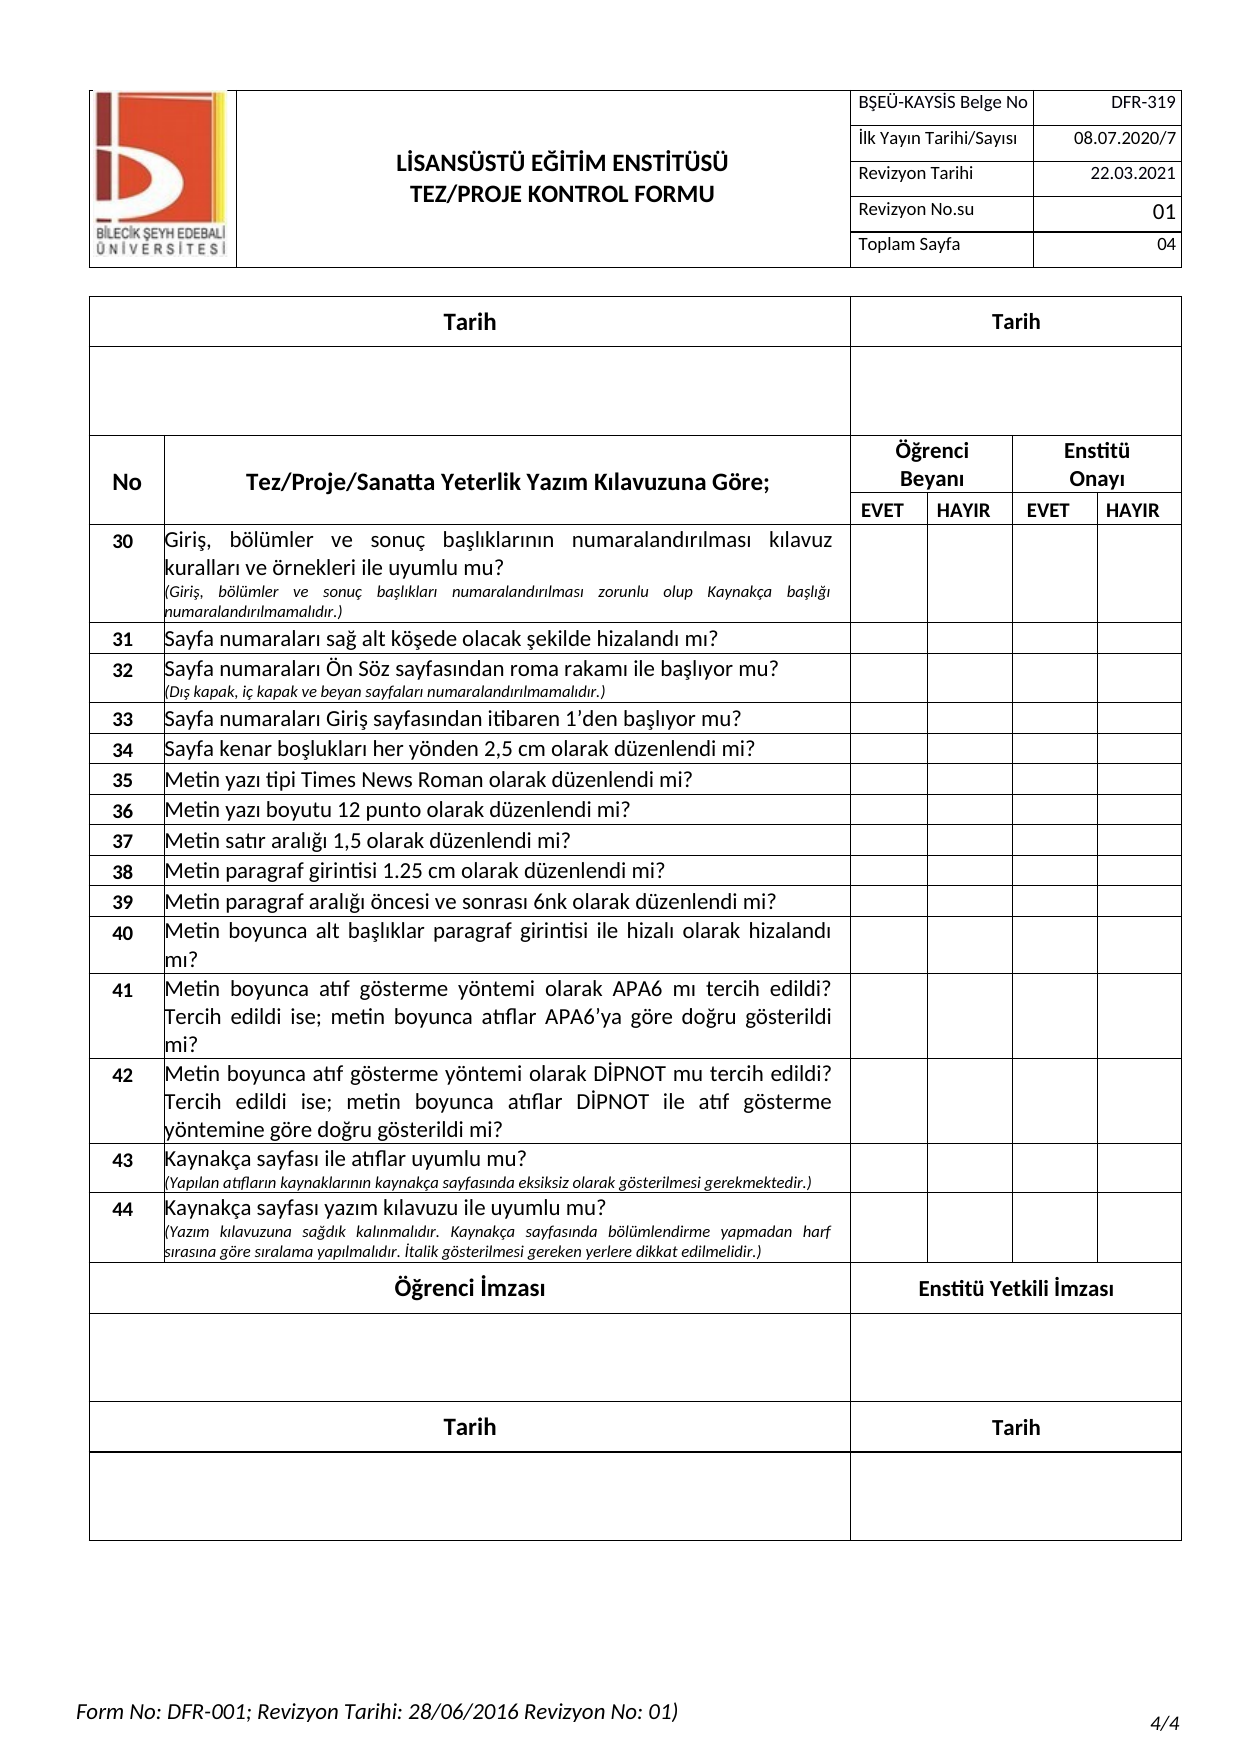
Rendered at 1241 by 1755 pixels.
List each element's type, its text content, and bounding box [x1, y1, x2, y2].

table_cell [1013, 886, 1097, 916]
table_cell Metin paragraf girintisi 1.25 cm olarak düzenlendi mi? [165, 856, 850, 885]
table_cell 31 [90, 623, 164, 653]
table_cell Enstitü Onayı [1013, 436, 1181, 492]
table_cell [928, 825, 1012, 854]
table_cell Metin satır aralığı 1,5 olarak düzenlendi mi? [165, 825, 850, 854]
table_cell Öğrenci Beyanı [851, 436, 1012, 492]
table_cell 42 [90, 1059, 164, 1143]
table_cell [1098, 974, 1181, 1058]
table_cell [851, 795, 927, 824]
table_cell [851, 856, 927, 885]
table_cell [851, 1314, 1181, 1401]
table_cell [928, 654, 1012, 702]
table_cell [928, 525, 1012, 622]
table_cell [1098, 825, 1181, 854]
table_cell [851, 1144, 927, 1192]
table_cell [851, 1193, 927, 1262]
table_cell [928, 974, 1012, 1058]
table_cell Tarih [851, 297, 1181, 346]
table_cell [1013, 525, 1097, 622]
table_cell Metin paragraf aralığı öncesi ve sonrası 6nk olarak düzenlendi mi? [165, 886, 850, 916]
table_cell [1098, 795, 1181, 824]
table_cell [1098, 764, 1181, 793]
table_cell 39 [90, 886, 164, 916]
table_cell [851, 917, 927, 973]
table_cell [90, 1314, 850, 1401]
table_cell [1013, 703, 1097, 732]
table_cell [928, 1059, 1012, 1143]
table_cell 43 [90, 1144, 164, 1192]
table_cell [1013, 1059, 1097, 1143]
table_cell [851, 974, 927, 1058]
table_cell No [90, 436, 164, 524]
table_cell [1013, 825, 1097, 854]
table_cell 40 [90, 917, 164, 973]
table_cell Metin yazı boyutu 12 punto olarak düzenlendi mi? [165, 795, 850, 824]
table_cell Sayfa numaraları Giriş sayfasından itibaren 1’den başlıyor mu? [165, 703, 850, 732]
table_cell [1013, 856, 1097, 885]
table_cell [1098, 623, 1181, 653]
table_cell Tarih [851, 1402, 1181, 1451]
table_cell Sayfa kenar boşlukları her yönden 2,5 cm olarak düzenlendi mi? [165, 734, 850, 763]
table_cell [1013, 974, 1097, 1058]
table_cell [1098, 1059, 1181, 1143]
table_cell [851, 886, 927, 916]
table_cell Metin boyunca atıf gösterme yöntemi olarak APA6 mı tercih edildi? Tercih edildi ise; metin boyunca atıflar APA6’ya göre doğru gösterildi mi? [165, 974, 850, 1058]
table_cell [928, 1144, 1012, 1192]
table_cell [851, 1453, 1181, 1540]
table_cell Kaynakça sayfası yazım kılavuzu ile uyumlu mu? (Yazım kılavuzuna sağdık kalınmalıdır. Kaynakça sayfasında bölümlendirme yapmadan harf sırasına göre sıralama yapılmalıdır. İtalik gösterilmesi gereken yerlere dikkat edilmelidir.) [165, 1193, 850, 1262]
table_cell [90, 1453, 850, 1540]
table_cell Kaynakça sayfası ile atıflar uyumlu mu? (Yapılan atıfların kaynaklarının kaynakça sayfasında eksiksiz olarak gösterilmesi gerekmektedir.) [165, 1144, 850, 1192]
table_cell [851, 703, 927, 732]
table_cell [1013, 1193, 1097, 1262]
table_cell [851, 764, 927, 793]
table_cell 30 [90, 525, 164, 622]
table_cell [928, 623, 1012, 653]
table_cell [851, 347, 1181, 435]
table_cell [1098, 856, 1181, 885]
table_cell [851, 623, 927, 653]
table_cell [1098, 917, 1181, 973]
table_cell Metin boyunca alt başlıklar paragraf girintisi ile hizalı olarak hizalandı mı? [165, 917, 850, 973]
table_cell Tarih [90, 297, 850, 346]
table_cell [1013, 1144, 1097, 1192]
table_cell [928, 917, 1012, 973]
table_cell Sayfa numaraları Ön Söz sayfasından roma rakamı ile başlıyor mu? (Dış kapak, iç kapak ve beyan sayfaları numaralandırılmamalıdır.) [165, 654, 850, 702]
table_cell [1013, 764, 1097, 793]
table_cell 37 [90, 825, 164, 854]
table_cell [1098, 1144, 1181, 1192]
table_cell [1098, 886, 1181, 916]
table_cell [1013, 795, 1097, 824]
table_cell 35 [90, 764, 164, 793]
table_cell 36 [90, 795, 164, 824]
table_cell [1098, 703, 1181, 732]
table_cell HAYIR [1098, 493, 1181, 524]
table_cell 41 [90, 974, 164, 1058]
table_cell [851, 525, 927, 622]
table_cell [1013, 623, 1097, 653]
table_cell EVET [851, 493, 927, 524]
table_cell [928, 764, 1012, 793]
table_cell HAYIR [928, 493, 1012, 524]
table_cell Tez/Proje/Sanatta Yeterlik Yazım Kılavuzuna Göre; [165, 436, 850, 524]
table_cell [851, 734, 927, 763]
table_cell [851, 654, 927, 702]
table_cell Tarih [90, 1402, 850, 1451]
table_cell Metin yazı tipi Times News Roman olarak düzenlendi mi? [165, 764, 850, 793]
table_cell Öğrenci İmzası [90, 1263, 850, 1312]
table_cell Giriş, bölümler ve sonuç başlıklarının numaralandırılması kılavuz kuralları ve örnekleri ile uyumlu mu? (Giriş, bölümler ve sonuç başlıkları numaralandırılması zorunlu olup Kaynakça başlığı numaralandırılmamalıdır.) [165, 525, 850, 622]
table_cell [851, 825, 927, 854]
table_cell [1098, 525, 1181, 622]
table_cell [1098, 654, 1181, 702]
table_cell [1098, 734, 1181, 763]
table_cell 38 [90, 856, 164, 885]
table_cell [1013, 654, 1097, 702]
table_cell [1098, 1193, 1181, 1262]
table_cell [851, 1059, 927, 1143]
table_cell [928, 886, 1012, 916]
table_cell [928, 1193, 1012, 1262]
table_cell [1013, 917, 1097, 973]
table_cell Enstitü Yetkili İmzası [851, 1263, 1181, 1312]
table_cell [928, 703, 1012, 732]
table_cell 34 [90, 734, 164, 763]
table_cell [928, 856, 1012, 885]
table_cell EVET [1013, 493, 1097, 524]
table_cell 32 [90, 654, 164, 702]
table_cell [928, 734, 1012, 763]
table_cell Sayfa numaraları sağ alt köşede olacak şekilde hizalandı mı? [165, 623, 850, 653]
table_cell 44 [90, 1193, 164, 1262]
table_cell 33 [90, 703, 164, 732]
table_cell [90, 347, 850, 435]
table_cell [928, 795, 1012, 824]
table_cell Metin boyunca atıf gösterme yöntemi olarak DİPNOT mu tercih edildi? Tercih edildi ise; metin boyunca atıflar DİPNOT ile atıf gösterme yöntemine göre doğru gösterildi mi? [165, 1059, 850, 1143]
table_cell [1013, 734, 1097, 763]
